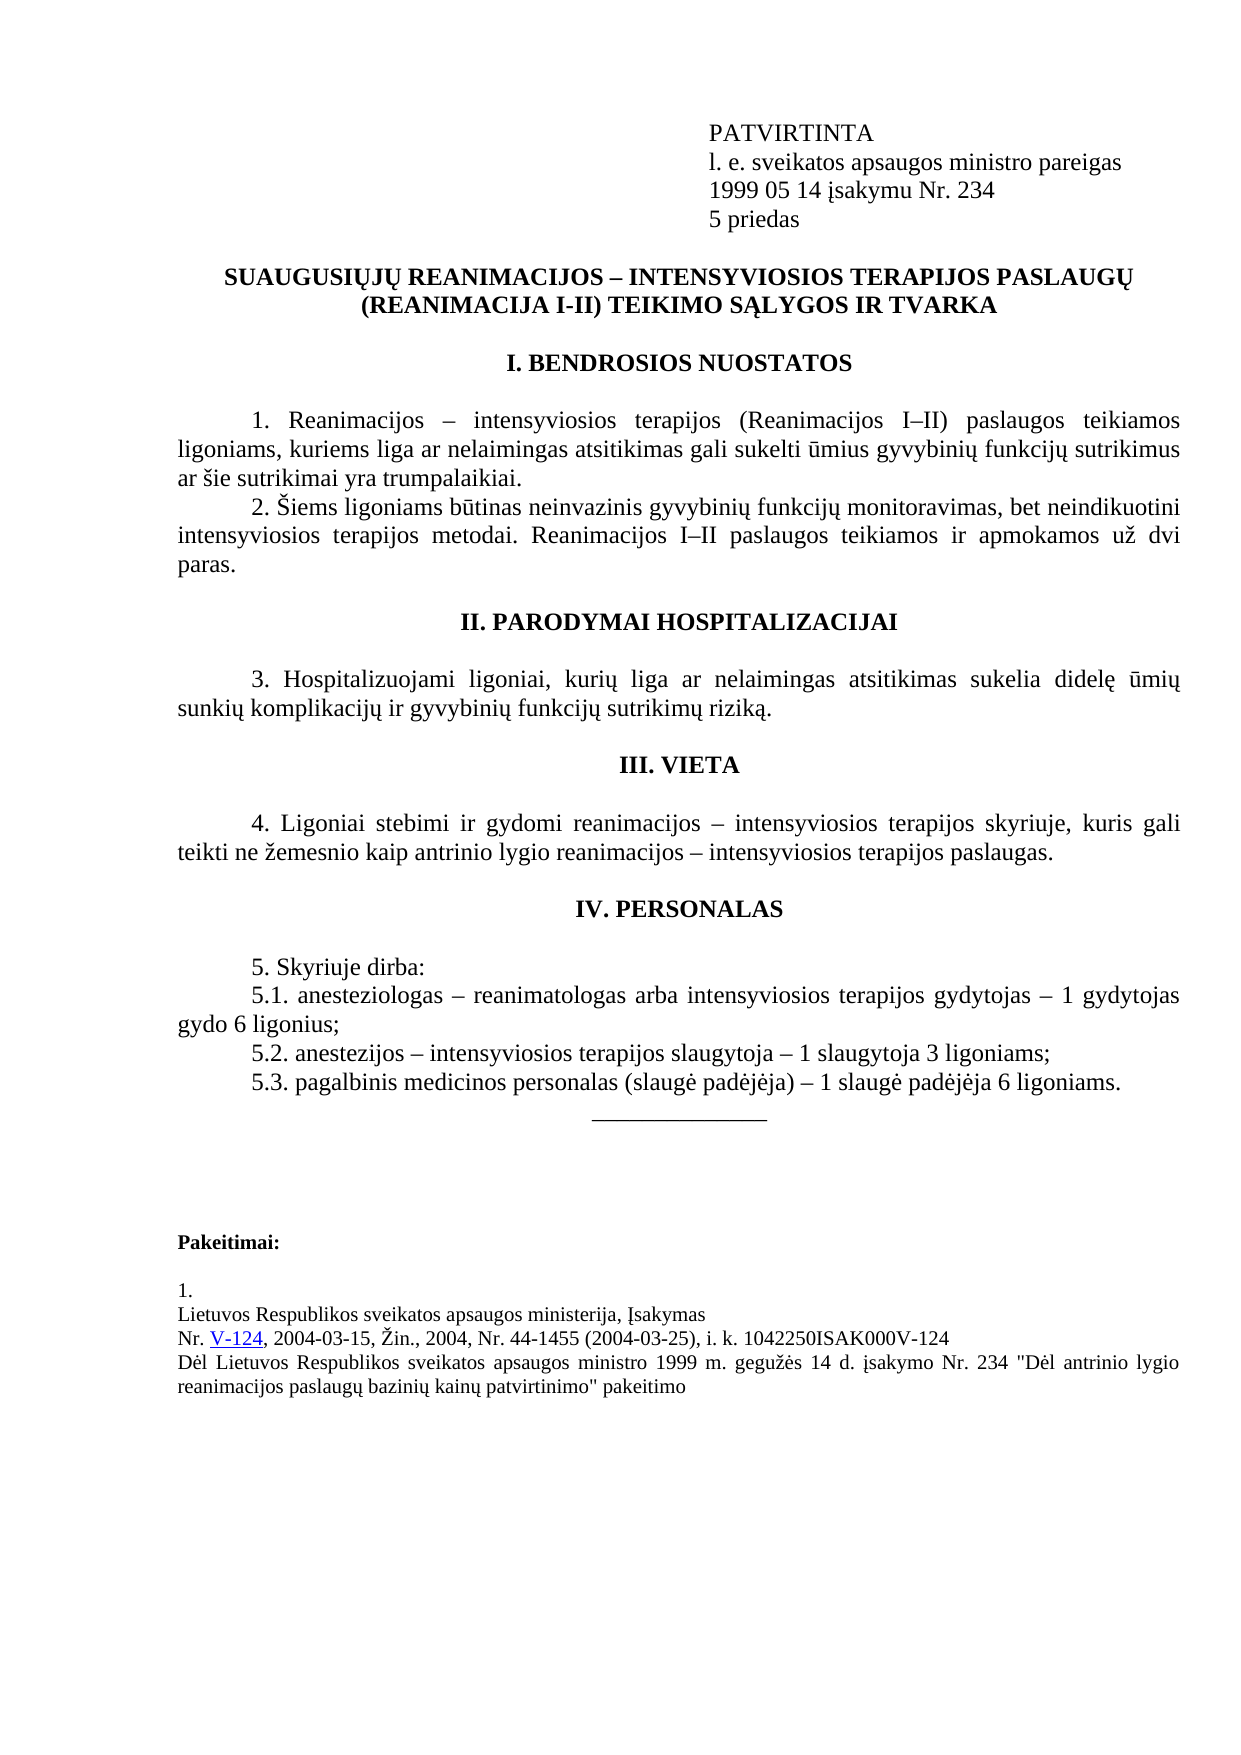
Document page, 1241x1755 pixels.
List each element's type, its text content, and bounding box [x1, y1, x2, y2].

text 5.2. anestezijos – intensyviosios terapijos slaugytoja – 1 slaugytoja 3 ligoniams; [177, 1038, 1181, 1067]
text l. e. sveikatos apsaugos ministro pareigas [177, 147, 1181, 176]
text 2. Šiems ligoniams būtinas neinvazinis gyvybinių funkcijų monitoravimas, bet neindikuotini intensyviosios terapijos metodai. Reanimacijos I–II paslaugos teikiamos ir apmokamos už dvi paras. [177, 492, 1181, 578]
text 3. Hospitalizuojami ligoniai, kurių liga ar nelaimingas atsitikimas sukelia didelę ūmių sunkių komplikacijų ir gyvybinių funkcijų sutrikimų riziką. [177, 664, 1181, 722]
text 5. Skyriuje dirba: [177, 952, 1181, 981]
text 1. Reanimacijos – intensyviosios terapijos (Reanimacijos I–II) paslaugos teikiamos ligoniams, kuriems liga ar nelaimingas atsitikimas gali sukelti ūmius gyvybinių funkcijų sutrikimus ar šie sutrikimai yra trumpalaikiai. [177, 406, 1181, 492]
text SUAUGUSIŲJŲ REANIMACIJOS – INTENSYVIOSIOS TERAPIJOS PASLAUGŲ (REANIMACIJA I-II) TEIKIMO SĄLYGOS IR TVARKA [177, 262, 1181, 319]
text 5.1. anesteziologas – reanimatologas arba intensyviosios terapijos gydytojas – 1 gydytojas gydo 6 ligonius; [177, 981, 1181, 1038]
text Dėl Lietuvos Respublikos sveikatos apsaugos ministro 1999 m. gegužės 14 d. įsakymo Nr. 234 "Dėl antrinio lygio reanimacijos paslaugų bazinių kainų patvirtinimo" pakeitimo [177, 1350, 1181, 1398]
text 5 priedas [177, 204, 1181, 233]
text 1999 05 14 įsakymu Nr. 234 [177, 176, 1181, 204]
text IV. PERSONALAS [177, 894, 1181, 923]
text Lietuvos Respublikos sveikatos apsaugos ministerija, Įsakymas [177, 1302, 1181, 1326]
text 5.3. pagalbinis medicinos personalas (slaugė padėjėja) – 1 slaugė padėjėja 6 ligoniams. [177, 1067, 1181, 1096]
text 4. Ligoniai stebimi ir gydomi reanimacijos – intensyviosios terapijos skyriuje, kuris gali teikti ne žemesnio kaip antrinio lygio reanimacijos – intensyviosios terapijos paslaugas. [177, 808, 1181, 866]
text ______________ [177, 1096, 1181, 1124]
text II. PARODYMAI HOSPITALIZACIJAI [177, 607, 1181, 636]
text I. BENDROSIOS NUOSTATOS [177, 348, 1181, 377]
text Pakeitimai: [177, 1230, 1181, 1254]
text III. VIETA [177, 751, 1181, 779]
text 1. [177, 1278, 1181, 1302]
text PATVIRTINTA [709, 118, 1181, 147]
text Nr. V-124, 2004-03-15, Žin., 2004, Nr. 44-1455 (2004-03-25), i. k. 1042250ISAK000V-124 [177, 1326, 1181, 1350]
